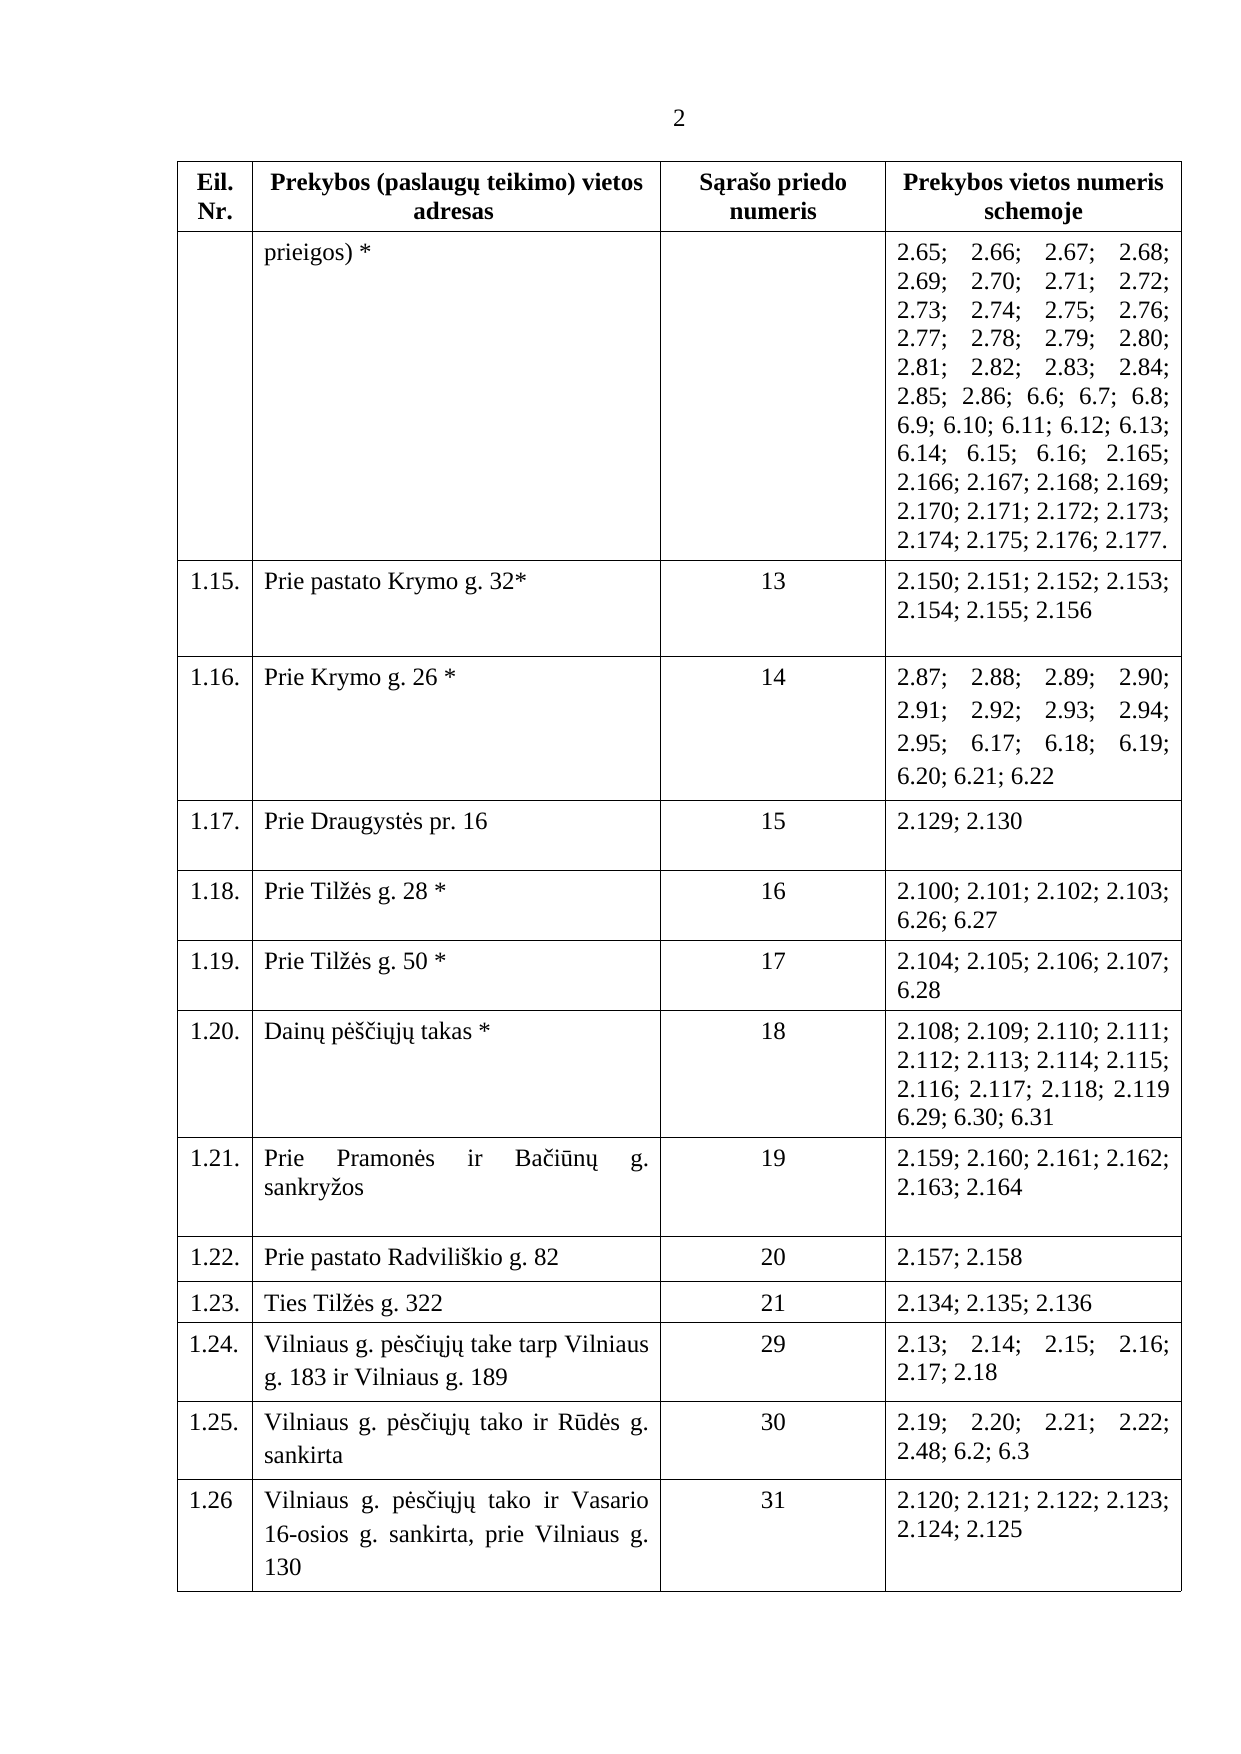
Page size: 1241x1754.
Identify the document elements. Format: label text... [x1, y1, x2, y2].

table_header Prekybos vietos numeris schemoje [886, 162, 1181, 231]
table_cell 2.108; 2.109; 2.110; 2.111; 2.112; 2.113; 2.114; 2.115; 2.116; 2.117; 2.118; 2.119 6.29; 6.30; 6.31 [886, 1011, 1181, 1137]
table_cell 2.157; 2.158 [886, 1237, 1181, 1281]
table_cell prieigos) * [253, 232, 660, 559]
table_cell 1.26 [178, 1480, 252, 1591]
table_cell Prie pastato Radviliškio g. 82 [253, 1237, 660, 1281]
table_cell Vilniaus g. pėsčiųjų take tarp Vilniaus g. 183 ir Vilniaus g. 189 [253, 1323, 660, 1401]
table_cell Prie pastato Krymo g. 32* [253, 561, 660, 656]
table_cell Vilniaus g. pėsčiųjų tako ir Rūdės g. sankirta [253, 1402, 660, 1479]
table_cell 1.23. [178, 1282, 252, 1322]
table_header Sąrašo priedo numeris [661, 162, 885, 231]
table_cell 2.13; 2.14; 2.15; 2.16; 2.17; 2.18 [886, 1323, 1181, 1401]
table_cell 2.120; 2.121; 2.122; 2.123; 2.124; 2.125 [886, 1480, 1181, 1591]
table_cell 1.24. [178, 1323, 252, 1401]
table_cell 2.65; 2.66; 2.67; 2.68; 2.69; 2.70; 2.71; 2.72; 2.73; 2.74; 2.75; 2.76; 2.77; 2.78; 2.79; 2.80; 2.81; 2.82; 2.83; 2.84; 2.85; 2.86; 6.6; 6.7; 6.8; 6.9; 6.10; 6.11; 6.12; 6.13; 6.14; 6.15; 6.16; 2.165; 2.166; 2.167; 2.168; 2.169; 2.170; 2.171; 2.172; 2.173; 2.174; 2.175; 2.176; 2.177. [886, 232, 1181, 559]
table_header Eil. Nr. [178, 162, 252, 231]
table_cell 14 [661, 657, 885, 800]
table_cell 1.17. [178, 801, 252, 870]
table_cell 1.18. [178, 871, 252, 940]
table_cell Prie Draugystės pr. 16 [253, 801, 660, 870]
table_cell 15 [661, 801, 885, 870]
table_cell 29 [661, 1323, 885, 1401]
table_cell 2.129; 2.130 [886, 801, 1181, 870]
table_cell 19 [661, 1138, 885, 1236]
table_cell Vilniaus g. pėsčiųjų tako ir Vasario 16-osios g. sankirta, prie Vilniaus g. 130 [253, 1480, 660, 1591]
table_cell 2.104; 2.105; 2.106; 2.107; 6.28 [886, 941, 1181, 1010]
table_cell 1.19. [178, 941, 252, 1010]
table_cell 17 [661, 941, 885, 1010]
table_cell [661, 232, 885, 559]
table_cell 1.16. [178, 657, 252, 800]
table_cell Prie Tilžės g. 28 * [253, 871, 660, 940]
table_cell 2.100; 2.101; 2.102; 2.103; 6.26; 6.27 [886, 871, 1181, 940]
table_cell Ties Tilžės g. 322 [253, 1282, 660, 1322]
table_cell 2.87; 2.88; 2.89; 2.90; 2.91; 2.92; 2.93; 2.94; 2.95; 6.17; 6.18; 6.19; 6.20; 6.21; 6.22 [886, 657, 1181, 800]
table_cell Prie Krymo g. 26 * [253, 657, 660, 800]
table_cell 18 [661, 1011, 885, 1137]
table_header Prekybos (paslaugų teikimo) vietos adresas [253, 162, 660, 231]
table_cell [178, 232, 252, 559]
table_cell 2.134; 2.135; 2.136 [886, 1282, 1181, 1322]
table_cell 31 [661, 1480, 885, 1591]
table_cell Prie Pramonės ir Bačiūnų g. sankryžos [253, 1138, 660, 1236]
table_cell 21 [661, 1282, 885, 1322]
table_cell 1.25. [178, 1402, 252, 1479]
table_cell 20 [661, 1237, 885, 1281]
table_cell 1.22. [178, 1237, 252, 1281]
table_cell 2.19; 2.20; 2.21; 2.22; 2.48; 6.2; 6.3 [886, 1402, 1181, 1479]
table_cell 16 [661, 871, 885, 940]
table_cell Dainų pėščiųjų takas * [253, 1011, 660, 1137]
table_cell 2.150; 2.151; 2.152; 2.153; 2.154; 2.155; 2.156 [886, 561, 1181, 656]
table_cell 1.21. [178, 1138, 252, 1236]
table_cell 13 [661, 561, 885, 656]
table_cell Prie Tilžės g. 50 * [253, 941, 660, 1010]
table_cell 2.159; 2.160; 2.161; 2.162; 2.163; 2.164 [886, 1138, 1181, 1236]
table_cell 30 [661, 1402, 885, 1479]
table_cell 1.15. [178, 561, 252, 656]
table_cell 1.20. [178, 1011, 252, 1137]
